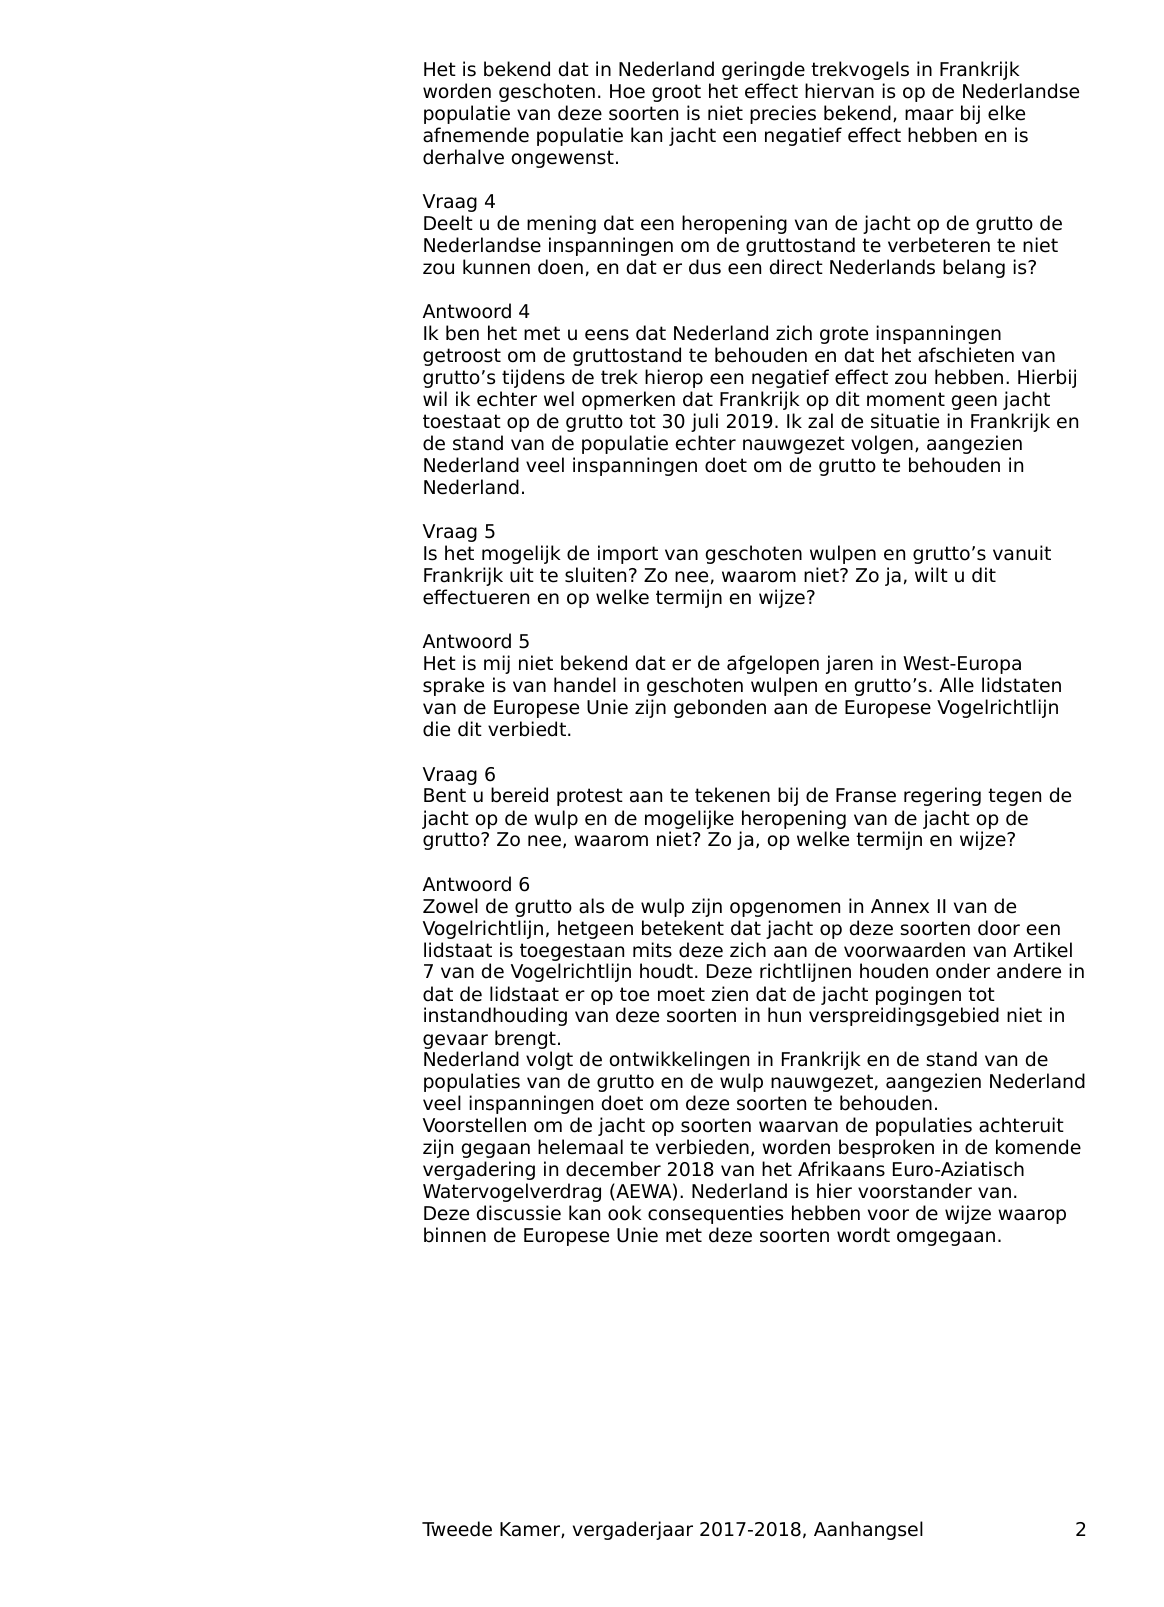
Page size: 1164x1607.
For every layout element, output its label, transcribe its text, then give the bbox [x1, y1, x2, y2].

text Deze discussie kan ook consequenties hebben voor de wijze waarop binnen de Europese Unie met deze soorten wordt omgegaan. [422, 1203, 1087, 1247]
text Deelt u de mening dat een heropening van de jacht op de grutto de Nederlandse inspanningen om de gruttostand te verbeteren te niet zou kunnen doen, en dat er dus een direct Nederlands belang is? [422, 213, 1087, 279]
text Zowel de grutto als de wulp zijn opgenomen in Annex II van de Vogelrichtlijn, hetgeen betekent dat jacht op deze soorten door een lidstaat is toegestaan mits deze zich aan de voorwaarden van Artikel 7 van de Vogelrichtlijn houdt. Deze richtlijnen houden onder andere in dat de lidstaat er op toe moet zien dat de jacht pogingen tot instandhouding van deze soorten in hun verspreidingsgebied niet in gevaar brengt. [422, 896, 1087, 1049]
text Het is bekend dat in Nederland geringde trekvogels in Frankrijk worden geschoten. Hoe groot het effect hiervan is op de Nederlandse populatie van deze soorten is niet precies bekend, maar bij elke afnemende populatie kan jacht een negatief effect hebben en is derhalve ongewenst. [422, 59, 1087, 169]
text Vraag 5 [422, 521, 1087, 543]
text Voorstellen om de jacht op soorten waarvan de populaties achteruit zijn gegaan helemaal te verbieden, worden besproken in de komende vergadering in december 2018 van het Afrikaans Euro-Aziatisch Watervogelverdrag (AEWA). Nederland is hier voorstander van. [422, 1115, 1087, 1203]
text Is het mogelijk de import van geschoten wulpen en grutto’s vanuit Frankrijk uit te sluiten? Zo nee, waarom niet? Zo ja, wilt u dit effectueren en op welke termijn en wijze? [422, 543, 1087, 609]
text Ik ben het met u eens dat Nederland zich grote inspanningen getroost om de gruttostand te behouden en dat het afschieten van grutto’s tijdens de trek hierop een negatief effect zou hebben. Hierbij wil ik echter wel opmerken dat Frankrijk op dit moment geen jacht toestaat op de grutto tot 30 juli 2019. Ik zal de situatie in Frankrijk en de stand van de populatie echter nauwgezet volgen, aangezien Nederland veel inspanningen doet om de grutto te behouden in Nederland. [422, 323, 1087, 499]
text Vraag 4 [422, 191, 1087, 213]
text Antwoord 6 [422, 873, 1087, 896]
text Nederland volgt de ontwikkelingen in Frankrijk en de stand van de populaties van de grutto en de wulp nauwgezet, aangezien Nederland veel inspanningen doet om deze soorten te behouden. [422, 1049, 1087, 1115]
text Bent u bereid protest aan te tekenen bij de Franse regering tegen de jacht op de wulp en de mogelijke heropening van de jacht op de grutto? Zo nee, waarom niet? Zo ja, op welke termijn en wijze? [422, 785, 1087, 851]
text Vraag 6 [422, 763, 1087, 785]
text Antwoord 5 [422, 631, 1087, 653]
text Het is mij niet bekend dat er de afgelopen jaren in West-Europa sprake is van handel in geschoten wulpen en grutto’s. Alle lidstaten van de Europese Unie zijn gebonden aan de Europese Vogelrichtlijn die dit verbiedt. [422, 653, 1087, 741]
text Antwoord 4 [422, 301, 1087, 323]
